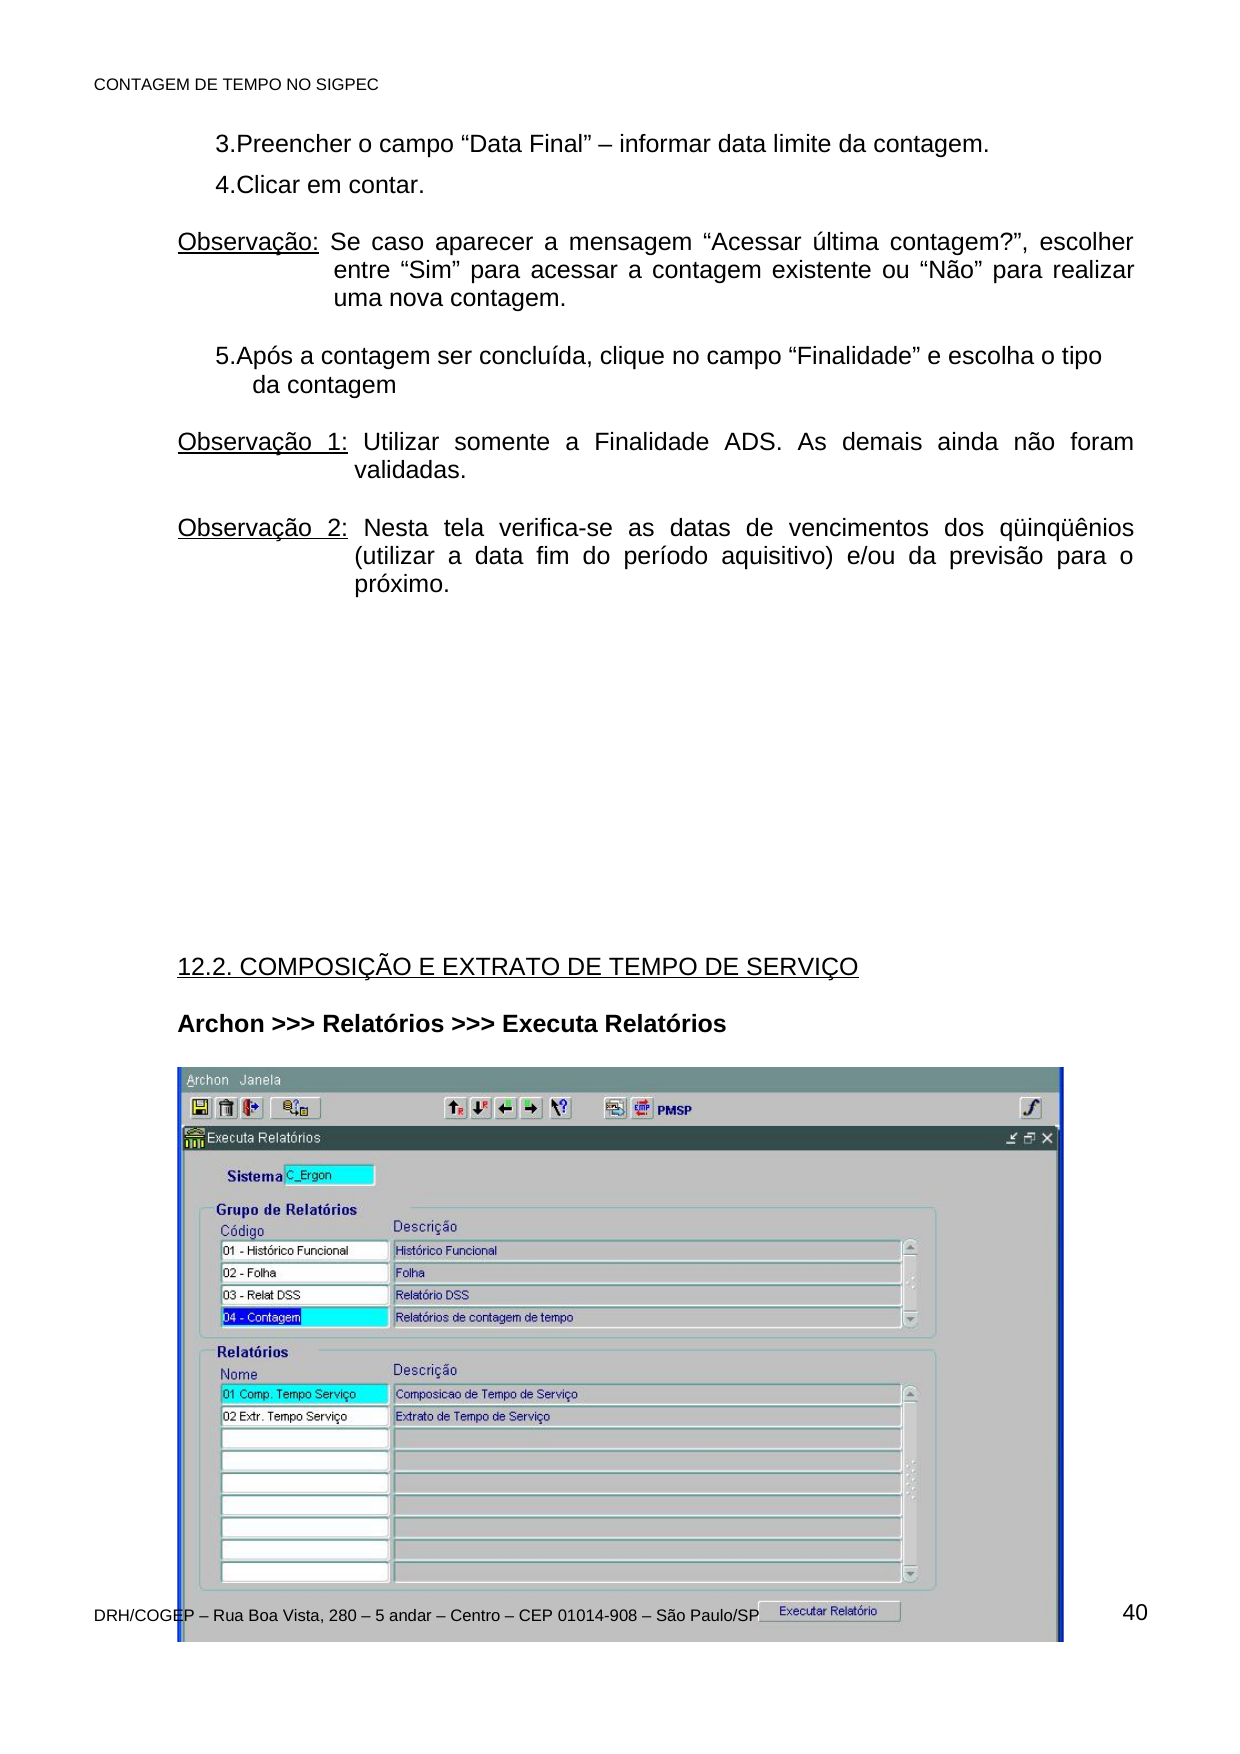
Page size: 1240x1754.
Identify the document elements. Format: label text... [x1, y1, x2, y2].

text Observação 1: Utilizar somente a Finalidade ADS. As demais ainda não foram validadas. [177, 429, 1136, 484]
text Observação 2: Nesta tela verifica-se as datas de vencimentos dos qüinqüênios (utilizar a data fim do período aquisitivo) e/ou da previsão para o próximo. [177, 514, 1136, 598]
table_header DRH/COGEP – Rua Boa Vista, 280 – 5 andar – Centro – CEP 01014-908 – São Paulo/SP [94, 1598, 177, 1625]
text Observação: Se caso aparecer a mensagem “Acessar última contagem?”, escolher entre “Sim” para acessar a contagem existente ou “Não” para realizar uma nova contagem. [177, 228, 1136, 312]
list Preencher o campo “Data Final” – informar data limite da contagem. [215, 129, 1148, 158]
list Clicar em contar. [215, 170, 1148, 199]
table_header 40 [1064, 1598, 1148, 1625]
text Archon >>> Relatórios >>> Executa Relatórios [177, 1009, 1148, 1038]
text 12.2. COMPOSIÇÃO E EXTRATO DE TEMPO DE SERVIÇO [177, 952, 1148, 981]
text CONTAGEM DE TEMPO NO SIGPEC [94, 75, 1148, 94]
list Após a contagem ser concluída, clique no campo “Finalidade” e escolha o tipo da contagem [215, 343, 1119, 398]
